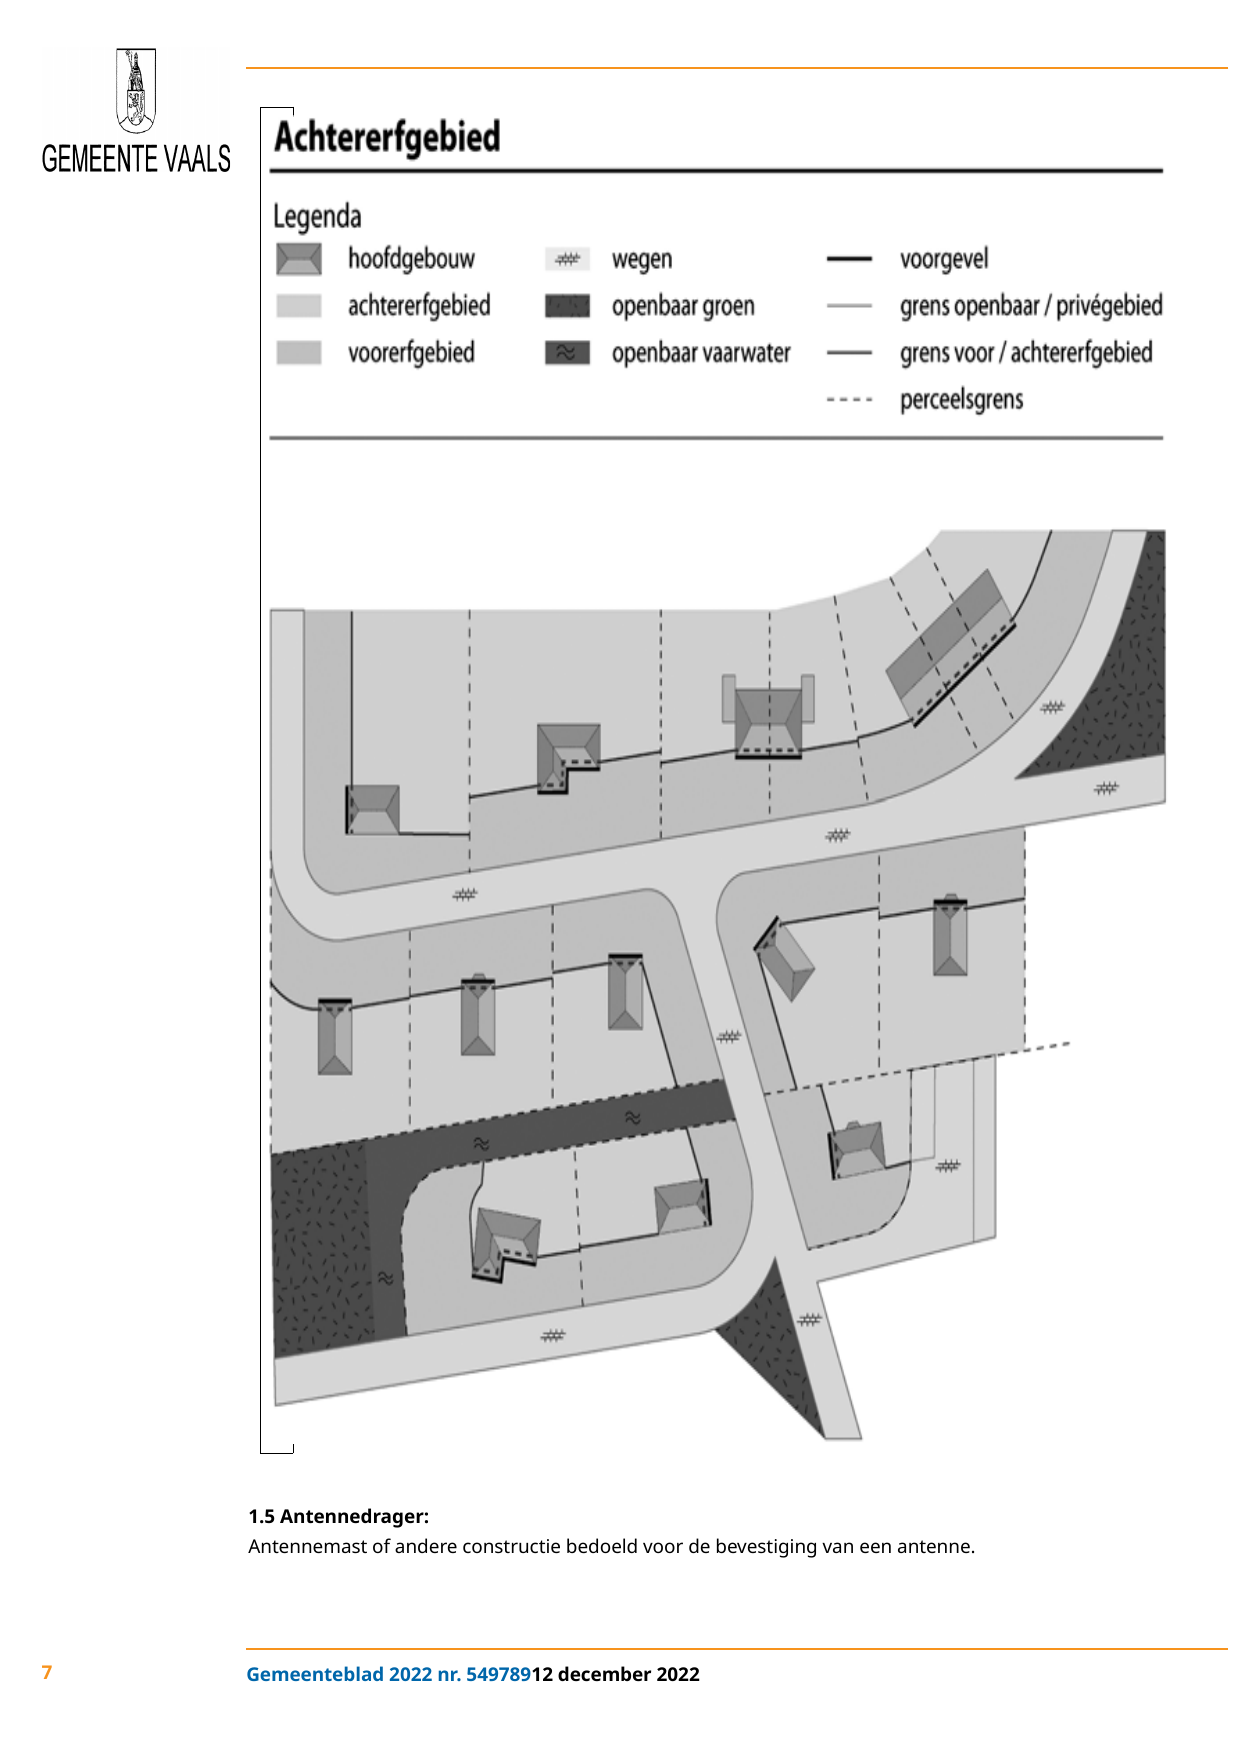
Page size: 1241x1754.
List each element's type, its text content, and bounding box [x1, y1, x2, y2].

picture [41, 47, 231, 172]
text 1.5 Antennedrager: [248, 1503, 1152, 1529]
text Antennemast of andere constructie bedoeld voor de bevestiging van een antenne. [248, 1533, 1152, 1559]
picture [268, 115, 1173, 1444]
